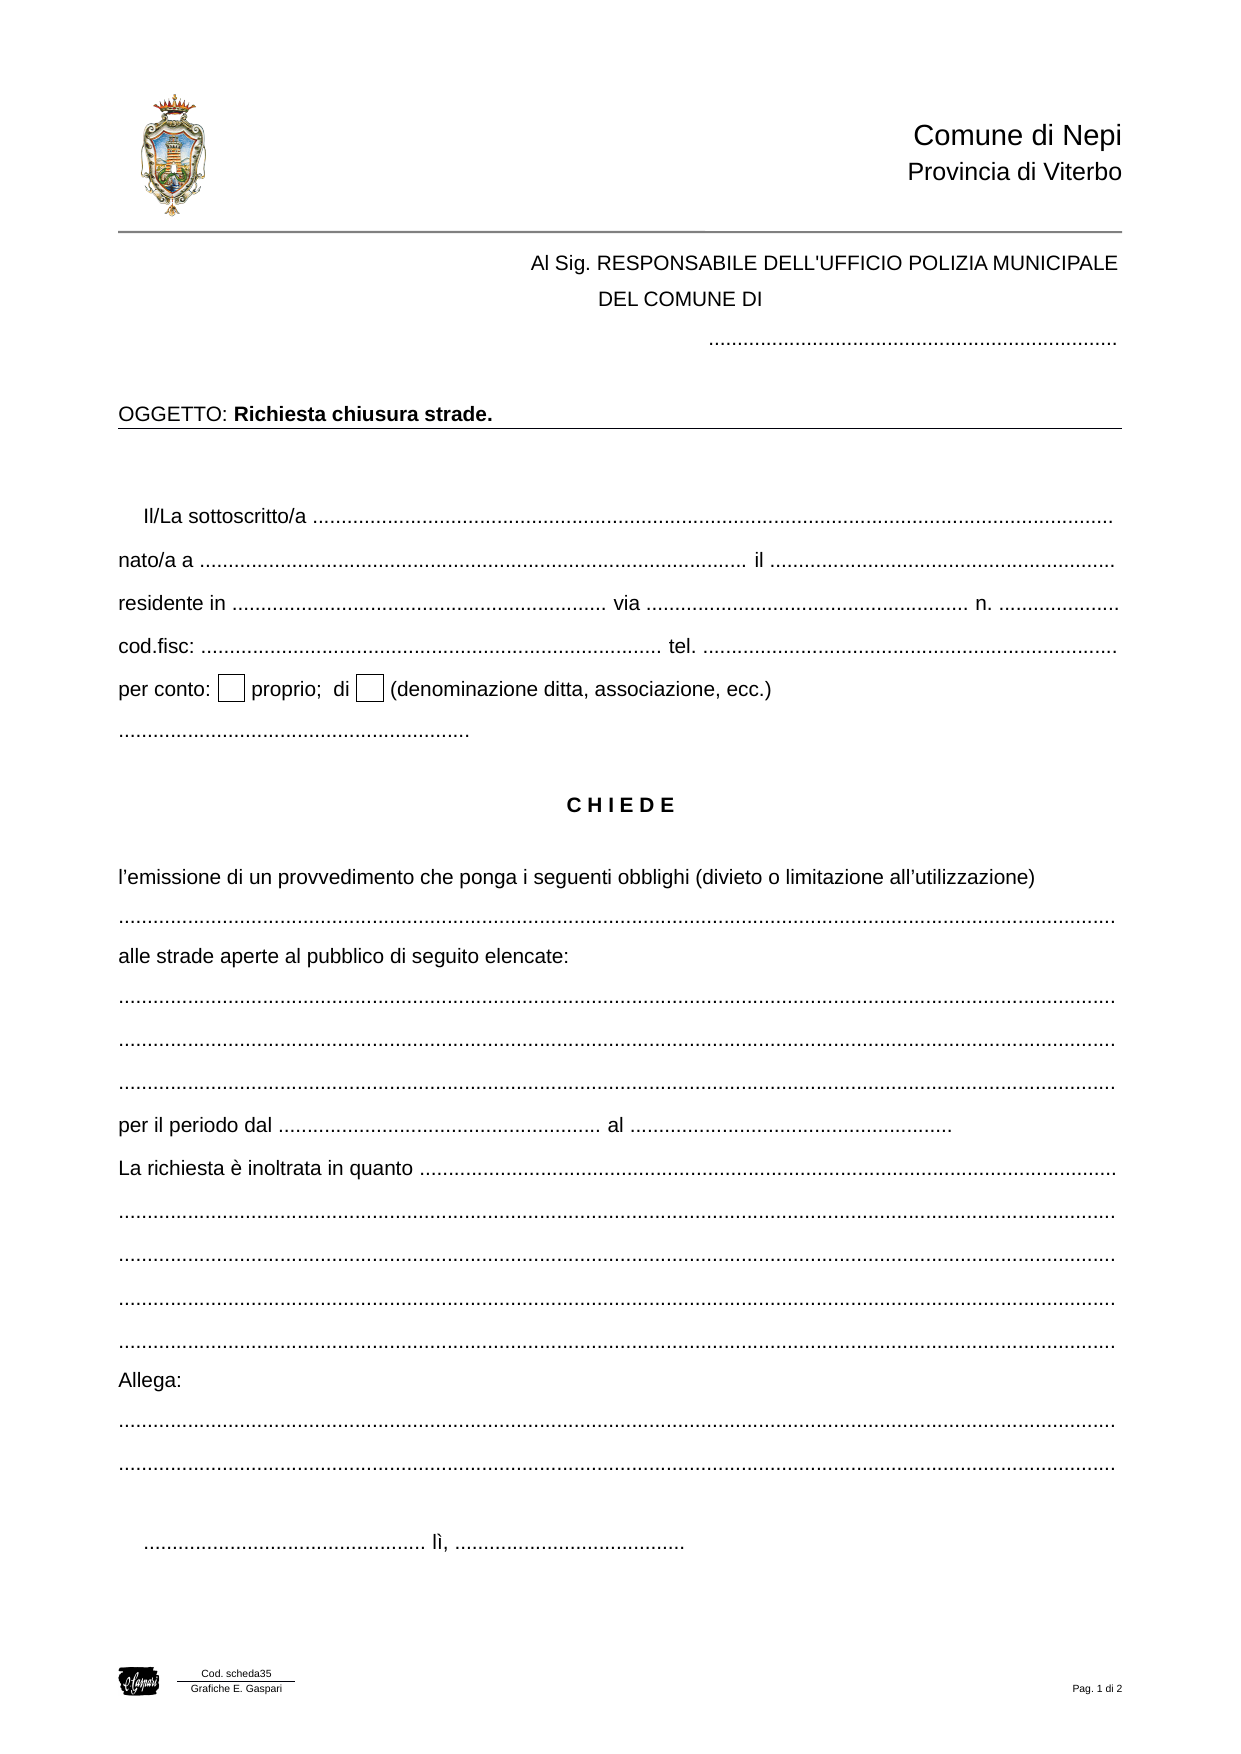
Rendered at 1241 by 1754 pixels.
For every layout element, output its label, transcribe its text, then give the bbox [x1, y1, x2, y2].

text Il/La sottoscritto/a ........................................................................................................................................... [118, 501, 1122, 529]
text ............................................................................................................................................................................. [118, 1282, 1122, 1310]
text La richiesta è inoltrata in quanto ......................................................................................................................... [118, 1152, 1122, 1181]
text l’emissione di un provvedimento che ponga i seguenti obblighi (divieto o limitazione all’utilizzazione) ............................................................................................................................................................................. [118, 865, 1122, 929]
text Comune di Nepi [224, 118, 1122, 152]
text per conto: proprio; di (denominazione ditta, associazione, ecc.) ............................................................. [118, 673, 1122, 742]
text C H I E D E [118, 793, 1122, 817]
text DEL COMUNE DI [598, 287, 1122, 311]
text alle strade aperte al pubblico di seguito elencate: [118, 944, 1122, 968]
text OGGETTO: Richiesta chiusura strade. [118, 402, 1122, 428]
text ............................................................................................................................................................................. [118, 1325, 1122, 1353]
text Al Sig. RESPONSABILE DELL'UFFICIO POLIZIA MUNICIPALE [531, 251, 1122, 274]
text residente in ................................................................. via ........................................................ n. ..................... [118, 587, 1122, 616]
text ............................................................................................................................................................................. [118, 1195, 1122, 1224]
text ................................................. lì, ........................................ [143, 1526, 1122, 1555]
picture [122, 87, 224, 219]
text Provincia di Viterbo [224, 157, 1122, 185]
text ............................................................................................................................................................................. [118, 980, 1122, 1008]
text ............................................................................................................................................................................. [118, 1447, 1122, 1476]
text ............................................................................................................................................................................. [118, 1066, 1122, 1095]
text nato/a a ............................................................................................... il ............................................................ [118, 544, 1122, 572]
text ............................................................................................................................................................................. [118, 1023, 1122, 1052]
text Allega: [118, 1368, 1122, 1392]
text ....................................................................... [708, 322, 1122, 351]
text cod.fisc: ................................................................................ tel. ........................................................................ [118, 630, 1122, 659]
text per il periodo dal ........................................................ al ........................................................ [118, 1109, 1122, 1138]
text ............................................................................................................................................................................. [118, 1238, 1122, 1267]
text ............................................................................................................................................................................. [118, 1404, 1122, 1432]
picture [118, 1666, 160, 1696]
